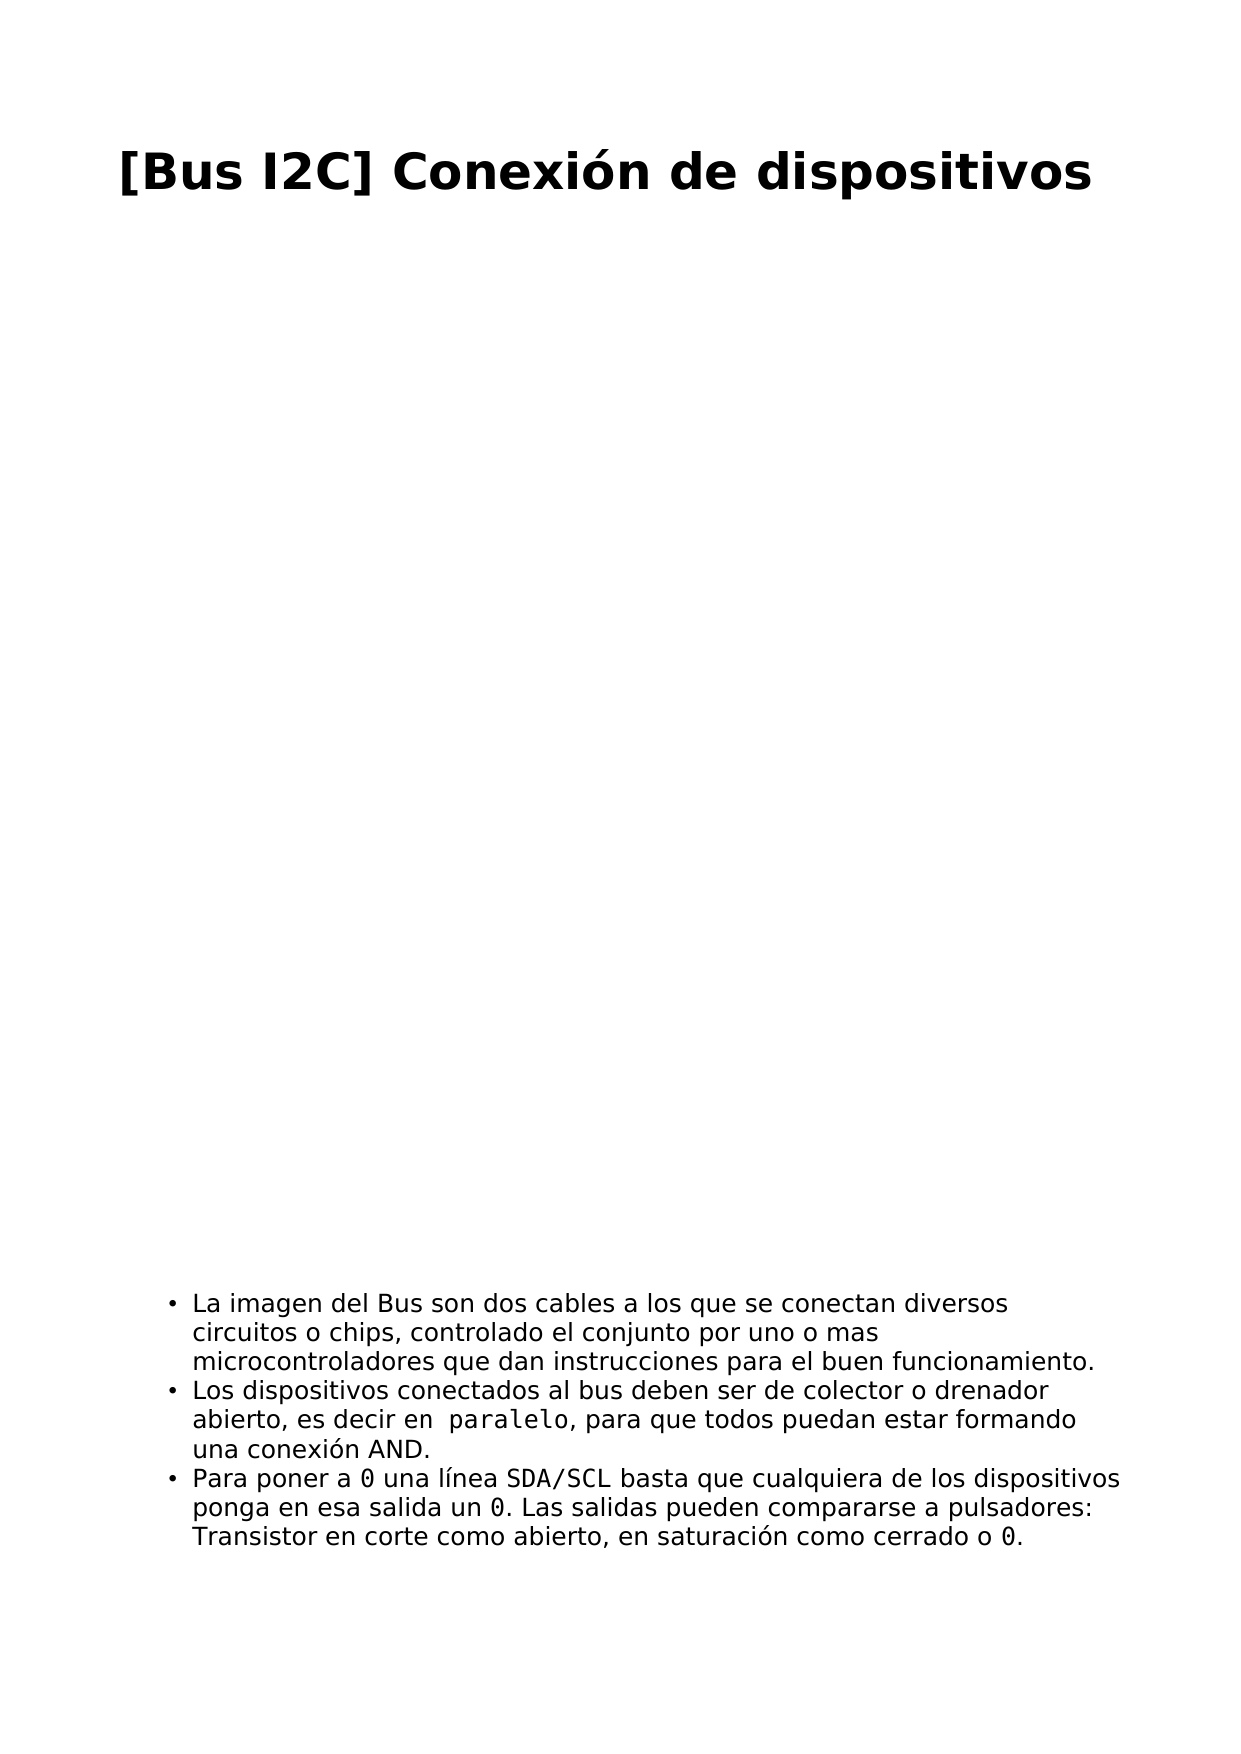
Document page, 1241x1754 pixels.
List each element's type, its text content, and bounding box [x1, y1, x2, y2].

subtitle [Bus I2C] Conexión de dispositivos [118, 143, 1122, 201]
list La imagen del Bus son dos cables a los que se conectan diversos circuitos o chips, controlado el conjunto por uno o mas microcontroladores que dan instrucciones para el buen funcionamiento. [177, 1289, 1122, 1376]
list Los dispositivos conectados al bus deben ser de colector o drenador abierto, es decir en paralelo, para que todos puedan estar formando una conexión AND. [177, 1376, 1122, 1464]
list Para poner a 0 una línea SDA/SCL basta que cualquiera de los dispositivos ponga en esa salida un 0. Las salidas pueden compararse a pulsadores: Transistor en corte como abierto, en saturación como cerrado o 0. [177, 1464, 1122, 1551]
